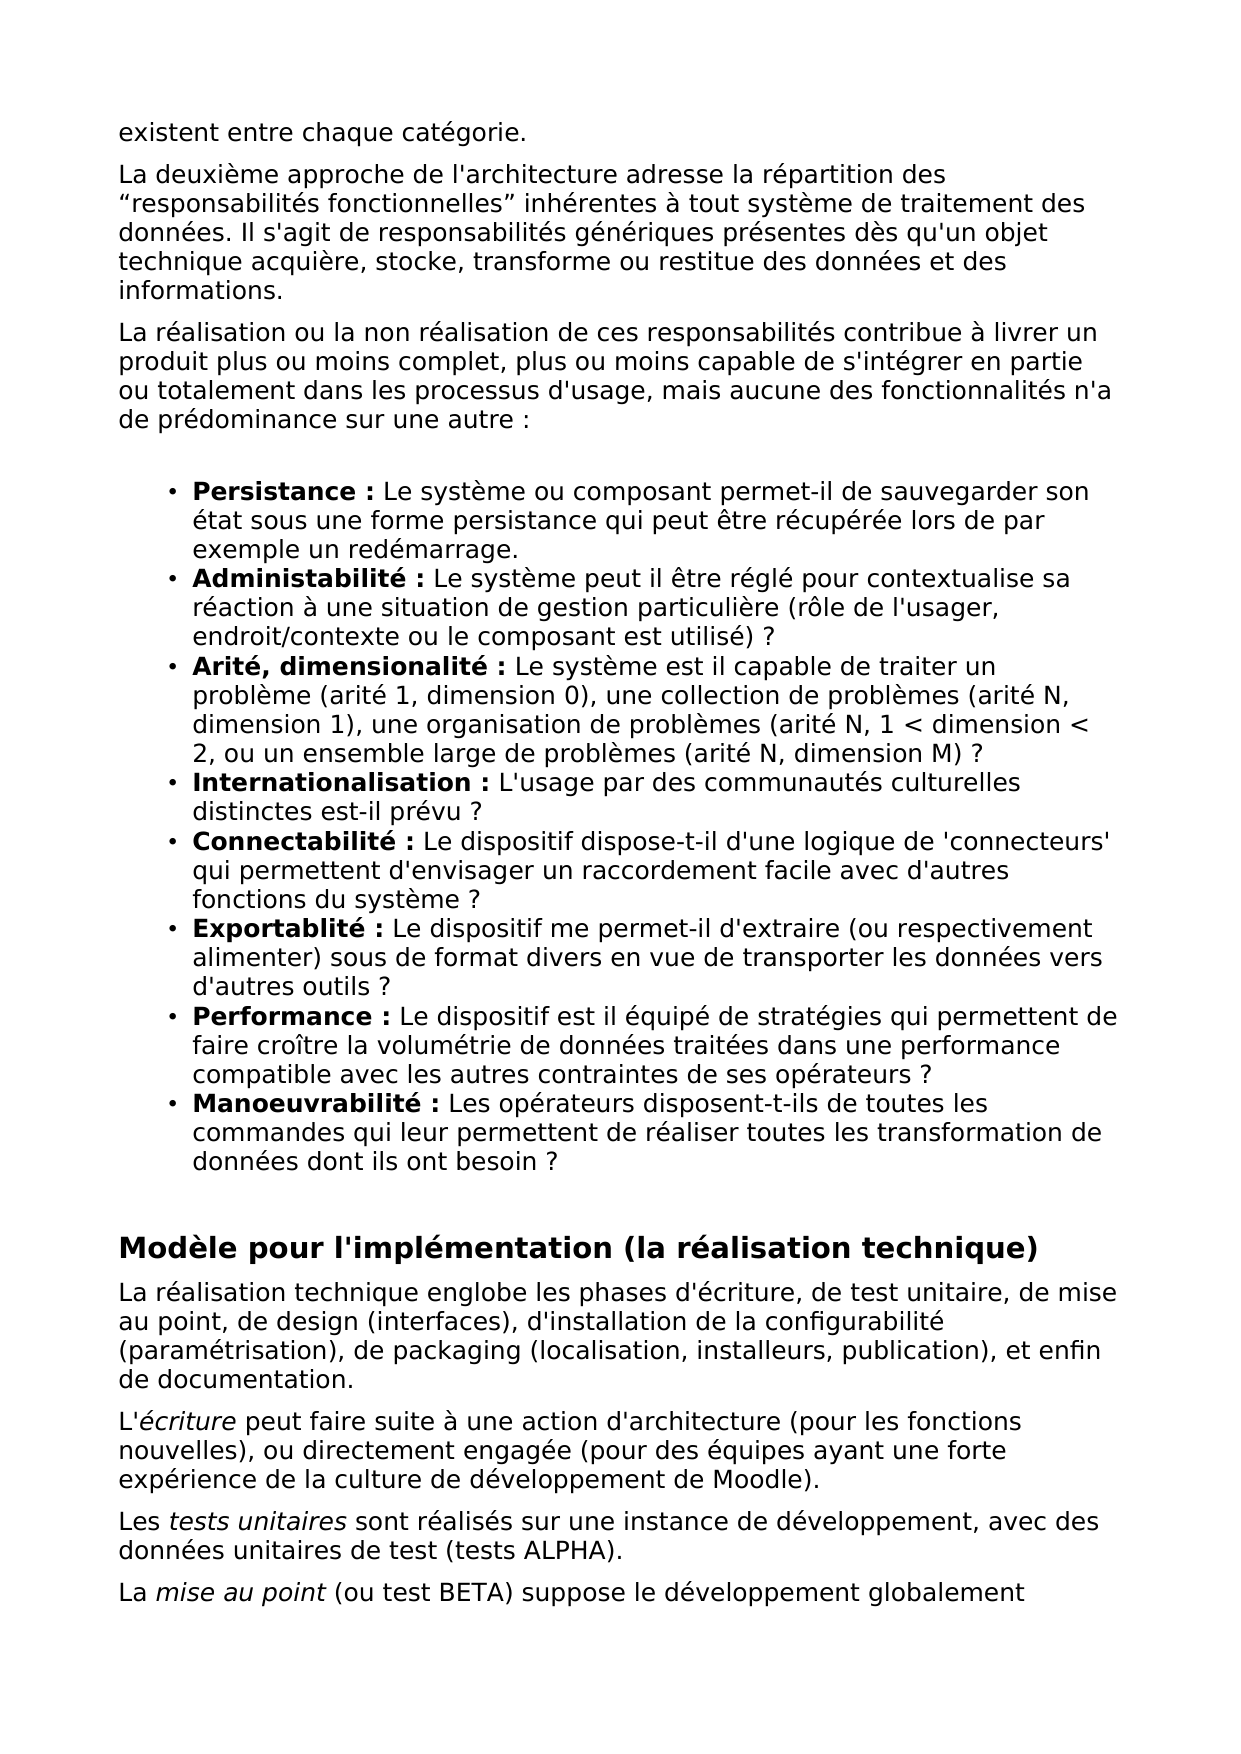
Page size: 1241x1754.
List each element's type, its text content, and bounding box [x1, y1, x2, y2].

list Connectabilité : Le dispositif dispose-t-il d'une logique de 'connecteurs' qui permettent d'envisager un raccordement facile avec d'autres fonctions du système ? [177, 827, 1122, 914]
list Arité, dimensionalité : Le système est il capable de traiter un problème (arité 1, dimension 0), une collection de problèmes (arité N, dimension 1), une organisation de problèmes (arité N, 1 < dimension < 2, ou un ensemble large de problèmes (arité N, dimension M) ? [177, 652, 1122, 768]
text La deuxième approche de l'architecture adresse la répartition des “responsabilités fonctionnelles” inhérentes à tout système de traitement des données. Il s'agit de responsabilités génériques présentes dès qu'un objet technique acquière, stocke, transforme ou restitue des données et des informations. [118, 160, 1122, 306]
text La réalisation technique englobe les phases d'écriture, de test unitaire, de mise au point, de design (interfaces), d'installation de la configurabilité (paramétrisation), de packaging (localisation, installeurs, publication), et enfin de documentation. [118, 1278, 1122, 1394]
list Internationalisation : L'usage par des communautés culturelles distinctes est-il prévu ? [177, 768, 1122, 827]
list Administabilité : Le système peut il être réglé pour contextualise sa réaction à une situation de gestion particulière (rôle de l'usager, endroit/contexte ou le composant est utilisé) ? [177, 564, 1122, 652]
list Exportablité : Le dispositif me permet-il d'extraire (ou respectivement alimenter) sous de format divers en vue de transporter les données vers d'autres outils ? [177, 914, 1122, 1002]
text existent entre chaque catégorie. [118, 118, 1122, 147]
text Les tests unitaires sont réalisés sur une instance de développement, avec des données unitaires de test (tests ALPHA). [118, 1507, 1122, 1565]
text L'écriture peut faire suite à une action d'architecture (pour les fonctions nouvelles), ou directement engagée (pour des équipes ayant une forte expérience de la culture de développement de Moodle). [118, 1407, 1122, 1494]
subtitle Modèle pour l'implémentation (la réalisation technique) [118, 1231, 1122, 1265]
text La mise au point (ou test BETA) suppose le développement globalement [118, 1578, 1122, 1607]
list Manoeuvrabilité : Les opérateurs disposent-t-ils de toutes les commandes qui leur permettent de réaliser toutes les transformation de données dont ils ont besoin ? [177, 1089, 1122, 1177]
text La réalisation ou la non réalisation de ces responsabilités contribue à livrer un produit plus ou moins complet, plus ou moins capable de s'intégrer en partie ou totalement dans les processus d'usage, mais aucune des fonctionnalités n'a de prédominance sur une autre : [118, 318, 1122, 435]
list Persistance : Le système ou composant permet-il de sauvegarder son état sous une forme persistance qui peut être récupérée lors de par exemple un redémarrage. [177, 477, 1122, 564]
list Performance : Le dispositif est il équipé de stratégies qui permettent de faire croître la volumétrie de données traitées dans une performance compatible avec les autres contraintes de ses opérateurs ? [177, 1002, 1122, 1089]
